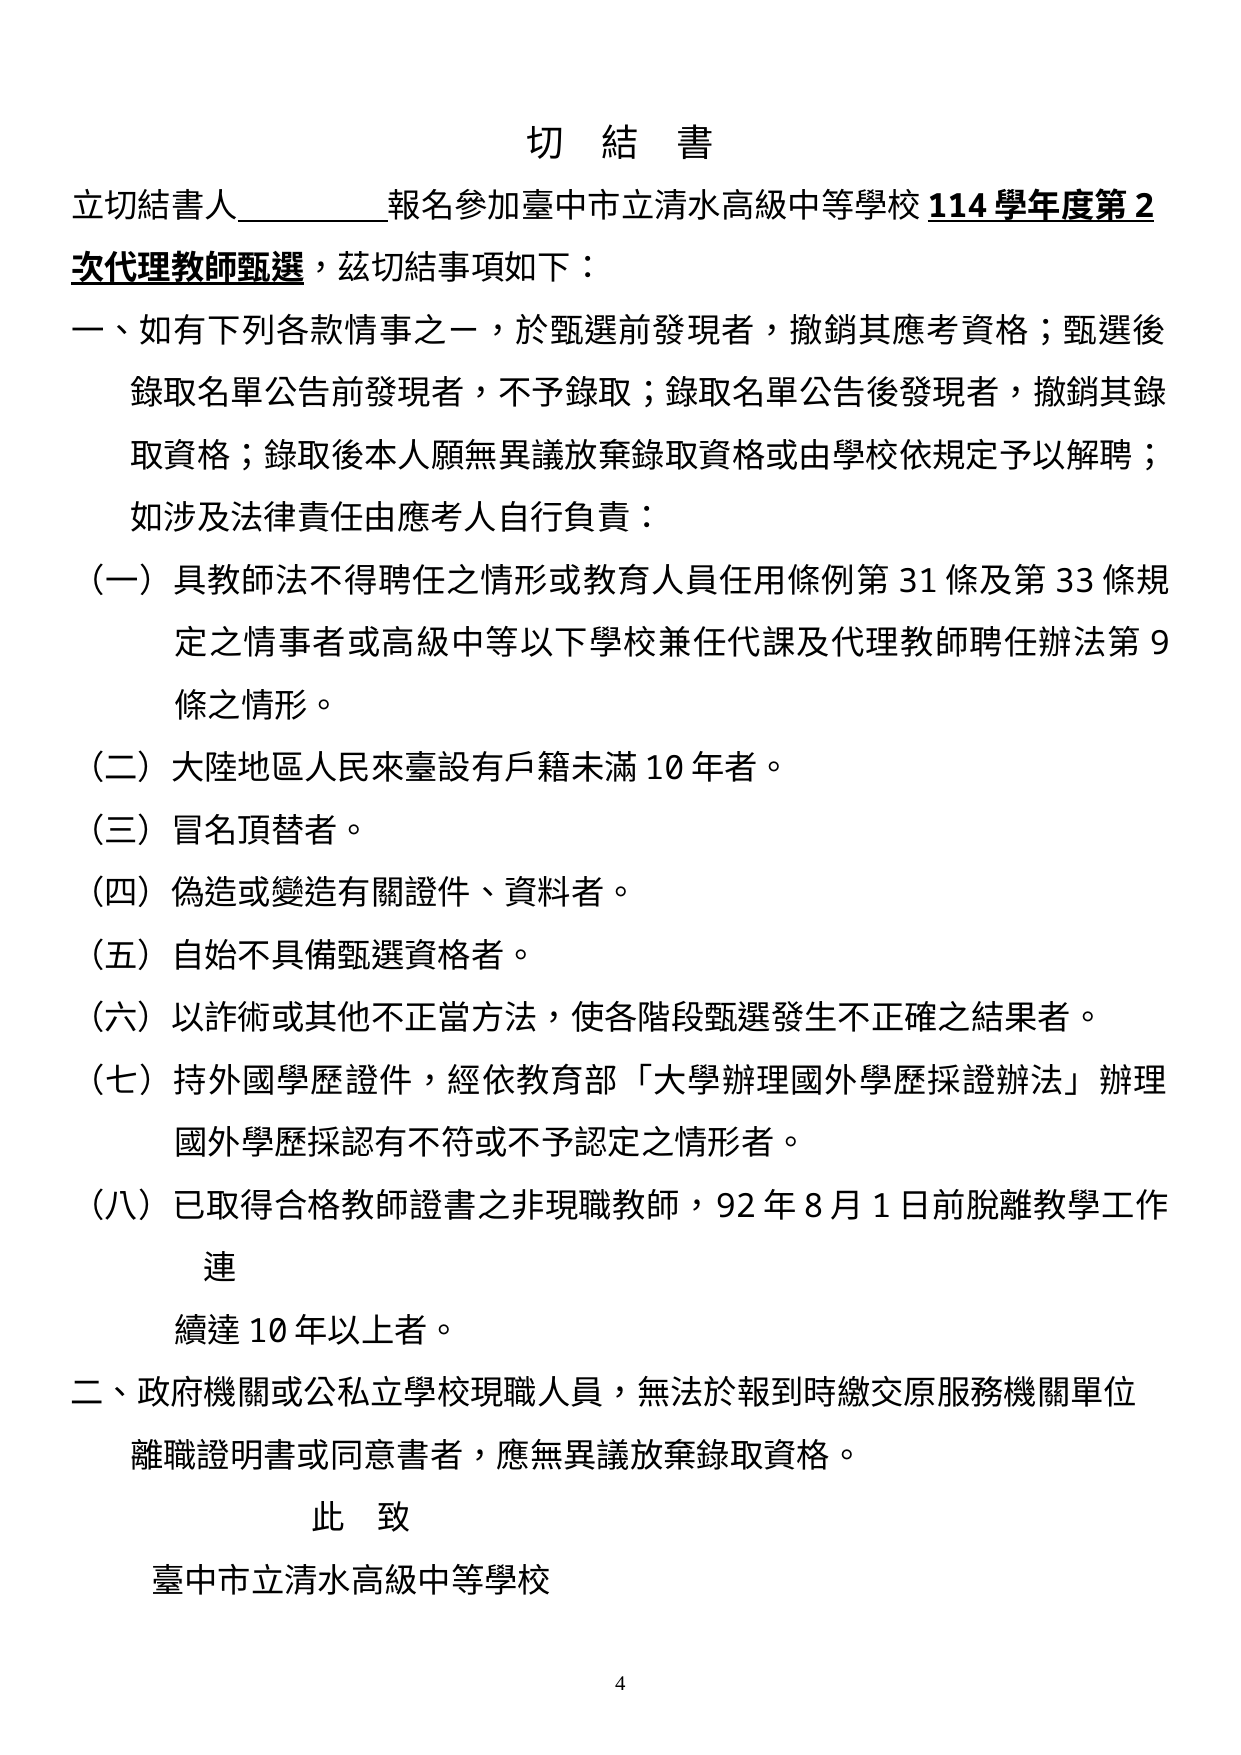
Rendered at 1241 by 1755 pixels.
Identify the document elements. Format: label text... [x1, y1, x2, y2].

text （二）大陸地區人民來臺設有戶籍未滿10年者。 [71, 723, 1169, 786]
text （一）具教師法不得聘任之情形或教育人員任用條例第31條及第33條規定之情事者或高級中等以下學校兼任代課及代理教師聘任辦法第9條之情形。 [71, 536, 1169, 723]
text 二、政府機關或公私立學校現職人員，無法於報到時繳交原服務機關單位 [70, 1348, 1169, 1411]
text （三）冒名頂替者。 [71, 786, 1169, 848]
text （四）偽造或變造有關證件、資料者。 [71, 848, 1169, 911]
text 立切結書人 報名參加臺中市立清水高級中等學校114學年度第2次代理教師甄選，茲切結事項如下： [71, 161, 1169, 286]
text 離職證明書或同意書者，應無異議放棄錄取資格。 [130, 1411, 1169, 1473]
text 臺中市立清水高級中等學校 [71, 1536, 1169, 1598]
text 切 結 書 [71, 98, 1169, 161]
text 續達10年以上者。 [174, 1286, 1169, 1348]
text （七）持外國學歷證件，經依教育部「大學辦理國外學歷採證辦法」辦理國外學歷採認有不符或不予認定之情形者。 [71, 1036, 1169, 1161]
text （八）已取得合格教師證書之非現職教師，92年8月1日前脫離教學工作連 [71, 1161, 1169, 1286]
text 一、如有下列各款情事之ㄧ，於甄選前發現者，撤銷其應考資格；甄選後錄取名單公告前發現者，不予錄取；錄取名單公告後發現者，撤銷其錄取資格；錄取後本人願無異議放棄錄取資格或由學校依規定予以解聘；如涉及法律責任由應考人自行負責： [71, 286, 1169, 536]
text （五）自始不具備甄選資格者。 [71, 911, 1169, 973]
text （六）以詐術或其他不正當方法，使各階段甄選發生不正確之結果者。 [71, 973, 1169, 1036]
text 此 致 [71, 1473, 1169, 1536]
